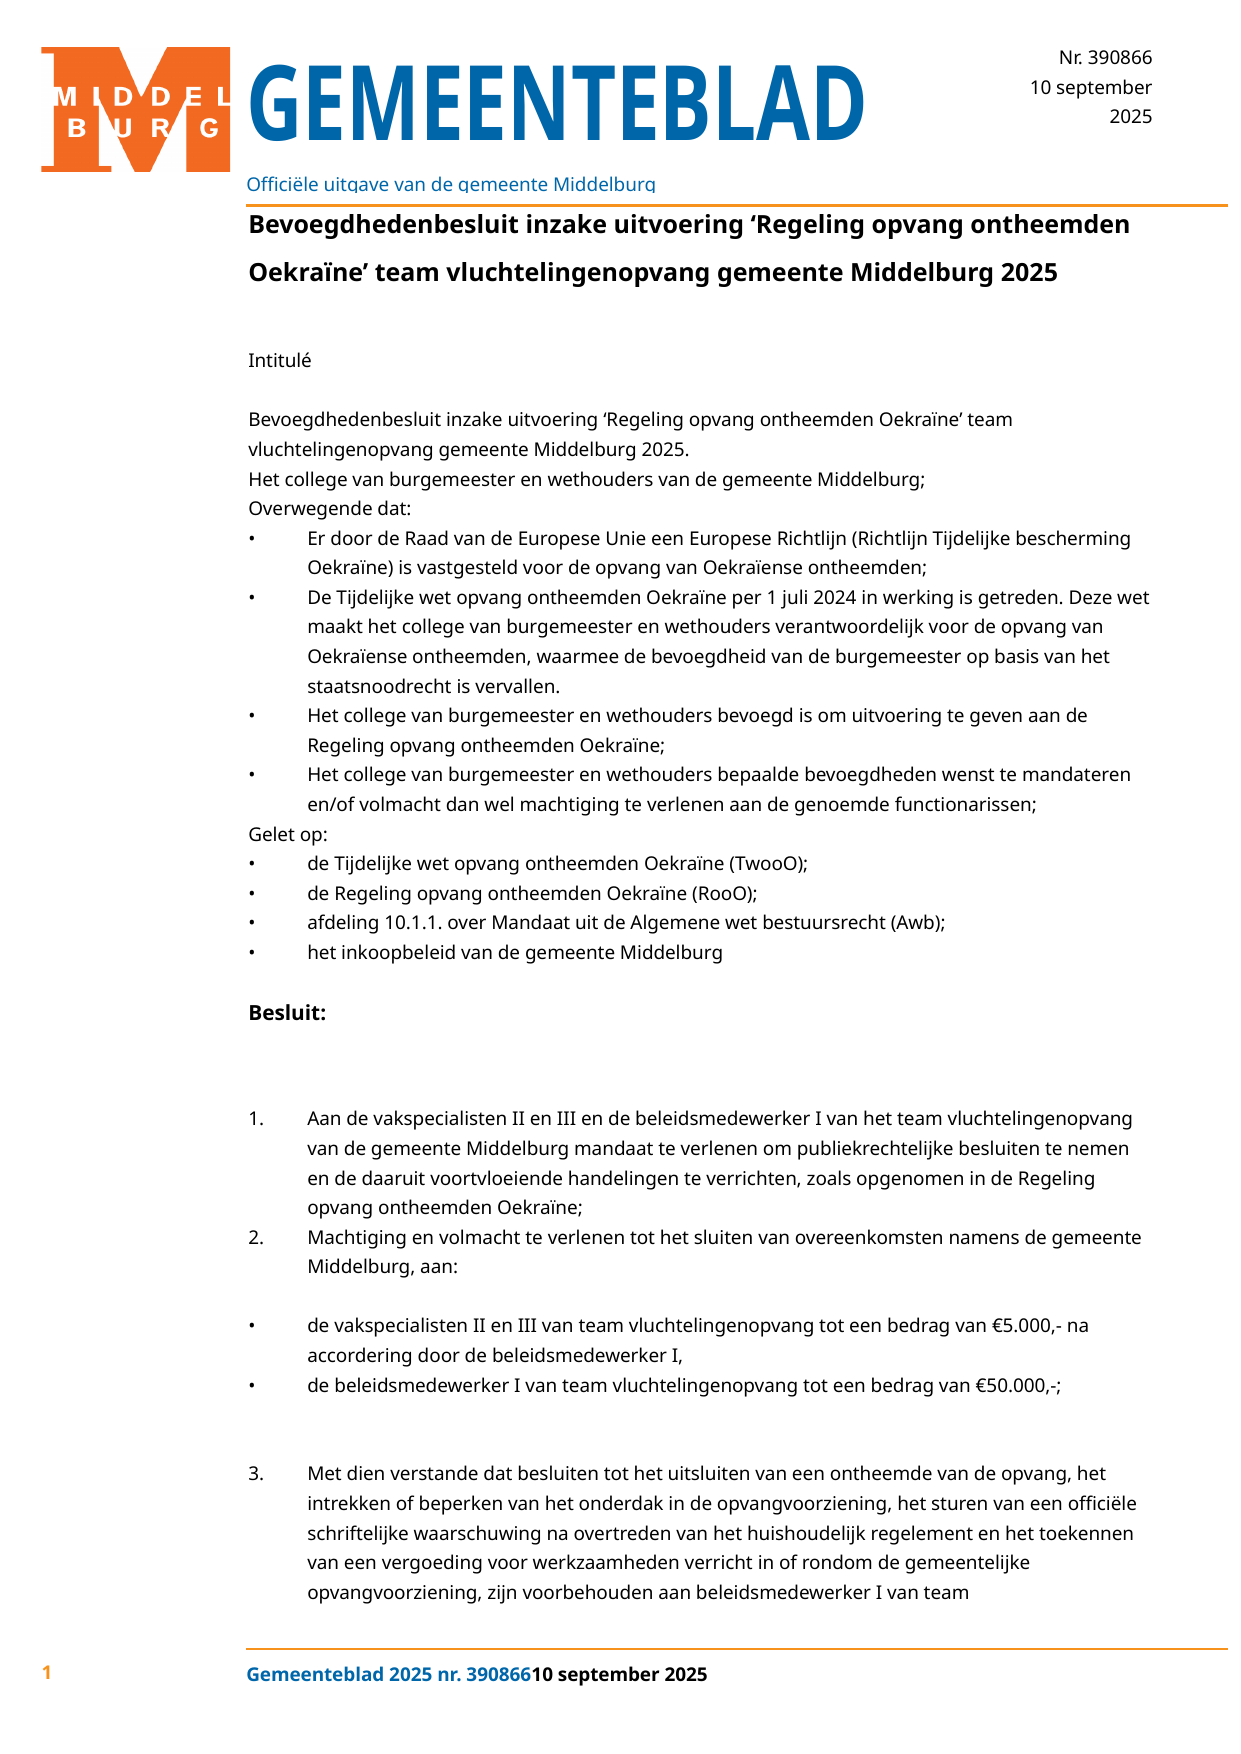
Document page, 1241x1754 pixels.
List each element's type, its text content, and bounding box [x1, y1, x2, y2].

list Het college van burgemeester en wethouders bevoegd is om uitvoering te geven aan de Regeling opvang ontheemden Oekraïne; [248, 702, 1152, 758]
text Intitulé [248, 347, 1152, 373]
text Bevoegdhedenbesluit inzake uitvoering ‘Regeling opvang ontheemden Oekraïne’ team vluchtelingenopvang gemeente Middelburg 2025. [248, 407, 1152, 462]
list Er door de Raad van de Europese Unie een Europese Richtlijn (Richtlijn Tijdelijke bescherming Oekraïne) is vastgesteld voor de opvang van Oekraïense ontheemden; [248, 525, 1152, 580]
list Het college van burgemeester en wethouders bepaalde bevoegdheden wenst te mandateren en/of volmacht dan wel machtiging te verlenen aan de genoemde functionarissen; [248, 762, 1152, 817]
picture [41, 47, 231, 172]
list Met dien verstande dat besluiten tot het uitsluiten van een ontheemde van de opvang, het intrekken of beperken van het onderdak in de opvangvoorziening, het sturen van een officiële schriftelijke waarschuwing na overtreden van het huishoudelijk regelement en het toekennen van een vergoeding voor werkzaamheden verricht in of rondom de gemeentelijke opvangvoorziening, zijn voorbehouden aan beleidsmedewerker I van team [248, 1461, 1152, 1605]
text Bevoegdhedenbesluit inzake uitvoering ‘Regeling opvang ontheemden Oekraïne’ team vluchtelingenopvang gemeente Middelburg 2025 [248, 207, 1152, 288]
list de vakspecialisten II en III van team vluchtelingenopvang tot een bedrag van €5.000,- na accordering door de beleidsmedewerker I, [248, 1313, 1152, 1368]
text Besluit: [248, 998, 1152, 1027]
list de Tijdelijke wet opvang ontheemden Oekraïne (TwooO); [248, 850, 1152, 876]
list de Regeling opvang ontheemden Oekraïne (RooO); [248, 880, 1152, 906]
list Aan de vakspecialisten II en III en de beleidsmedewerker I van het team vluchtelingenopvang van de gemeente Middelburg mandaat te verlenen om publiekrechtelijke besluiten te nemen en de daaruit voortvloeiende handelingen te verrichten, zoals opgenomen in de Regeling opvang ontheemden Oekraïne; [248, 1106, 1152, 1220]
list afdeling 10.1.1. over Mandaat uit de Algemene wet bestuursrecht (Awb); [248, 909, 1152, 935]
text Overwegende dat: [248, 495, 1152, 521]
text Gelet op: [248, 821, 1152, 847]
text Het college van burgemeester en wethouders van de gemeente Middelburg; [248, 466, 1152, 492]
list de beleidsmedewerker I van team vluchtelingenopvang tot een bedrag van €50.000,-; [248, 1372, 1152, 1398]
list het inkoopbeleid van de gemeente Middelburg [248, 939, 1152, 965]
list De Tijdelijke wet opvang ontheemden Oekraïne per 1 juli 2024 in werking is getreden. Deze wet maakt het college van burgemeester en wethouders verantwoordelijk voor de opvang van Oekraïense ontheemden, waarmee de bevoegdheid van de burgemeester op basis van het staatsnoodrecht is vervallen. [248, 584, 1152, 699]
list Machtiging en volmacht te verlenen tot het sluiten van overeenkomsten namens de gemeente Middelburg, aan: [248, 1224, 1152, 1279]
